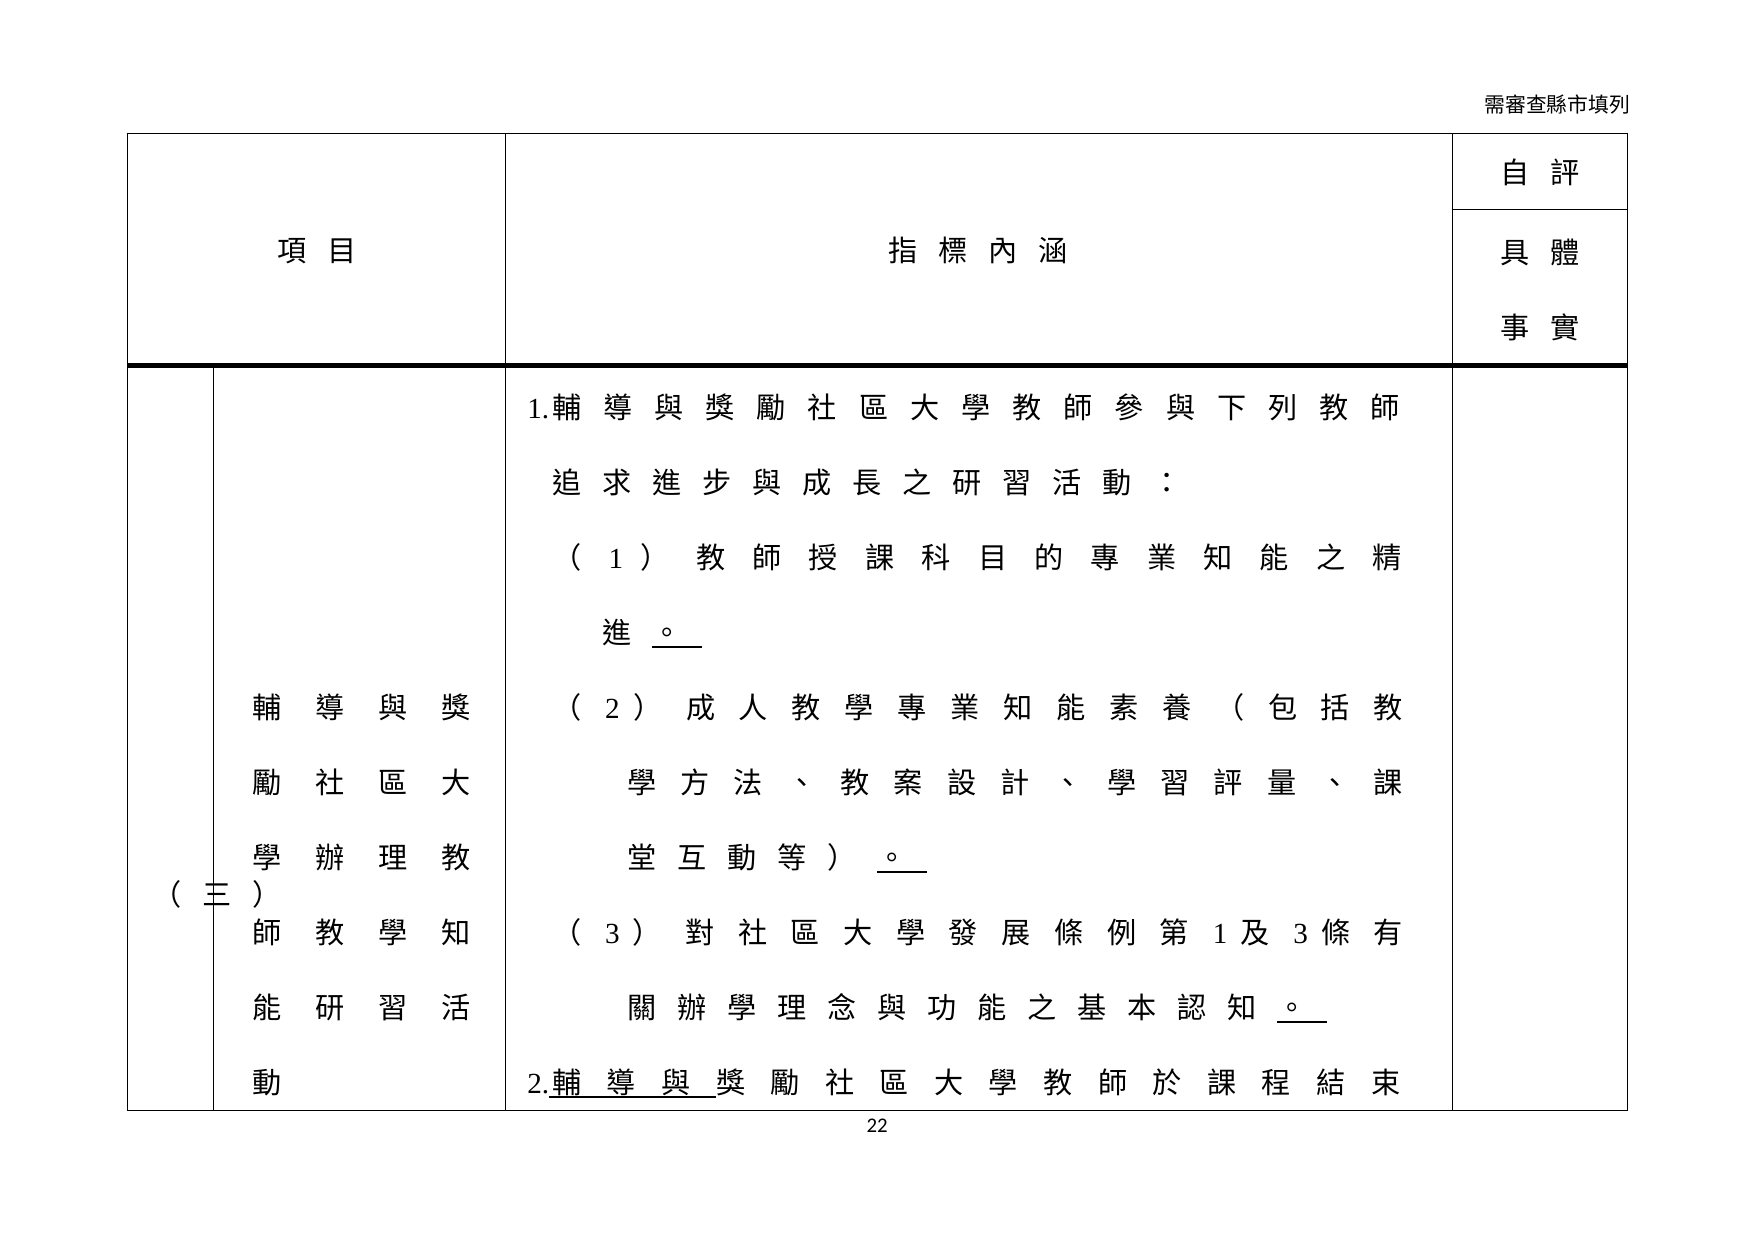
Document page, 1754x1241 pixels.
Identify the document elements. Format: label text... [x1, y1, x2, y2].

table_cell 輔導與獎勵社區大學教師參與下列教師追求進步與成長之研習活動： （1）教師授課科目的專業知能之精進。 （2）成人教學專業知能素養（包括教學方法、教案設計、學習評量、課堂互動等）。 （3）對社區大學發展條例第1及3條有關辦學理念與功能之基本認知。 輔導與獎勵社區大學教師於課程結束後，能進一步帶領學員運用所學，參與社區活動，並關心社區相關之環境、文化歷史、地方特色、生活、產業發展等公共議題。 [506, 368, 1452, 1110]
table_cell 具體事實 [1453, 210, 1627, 363]
table_header 項目 [128, 134, 505, 363]
table_cell 輔導與獎勵社區大學辦理教師教學知能研習活動 [214, 368, 505, 1110]
table_cell [1453, 368, 1627, 1110]
table_cell [128, 368, 213, 1110]
table_header 自評 [1453, 134, 1627, 209]
table_header 指標內涵 [506, 134, 1452, 363]
